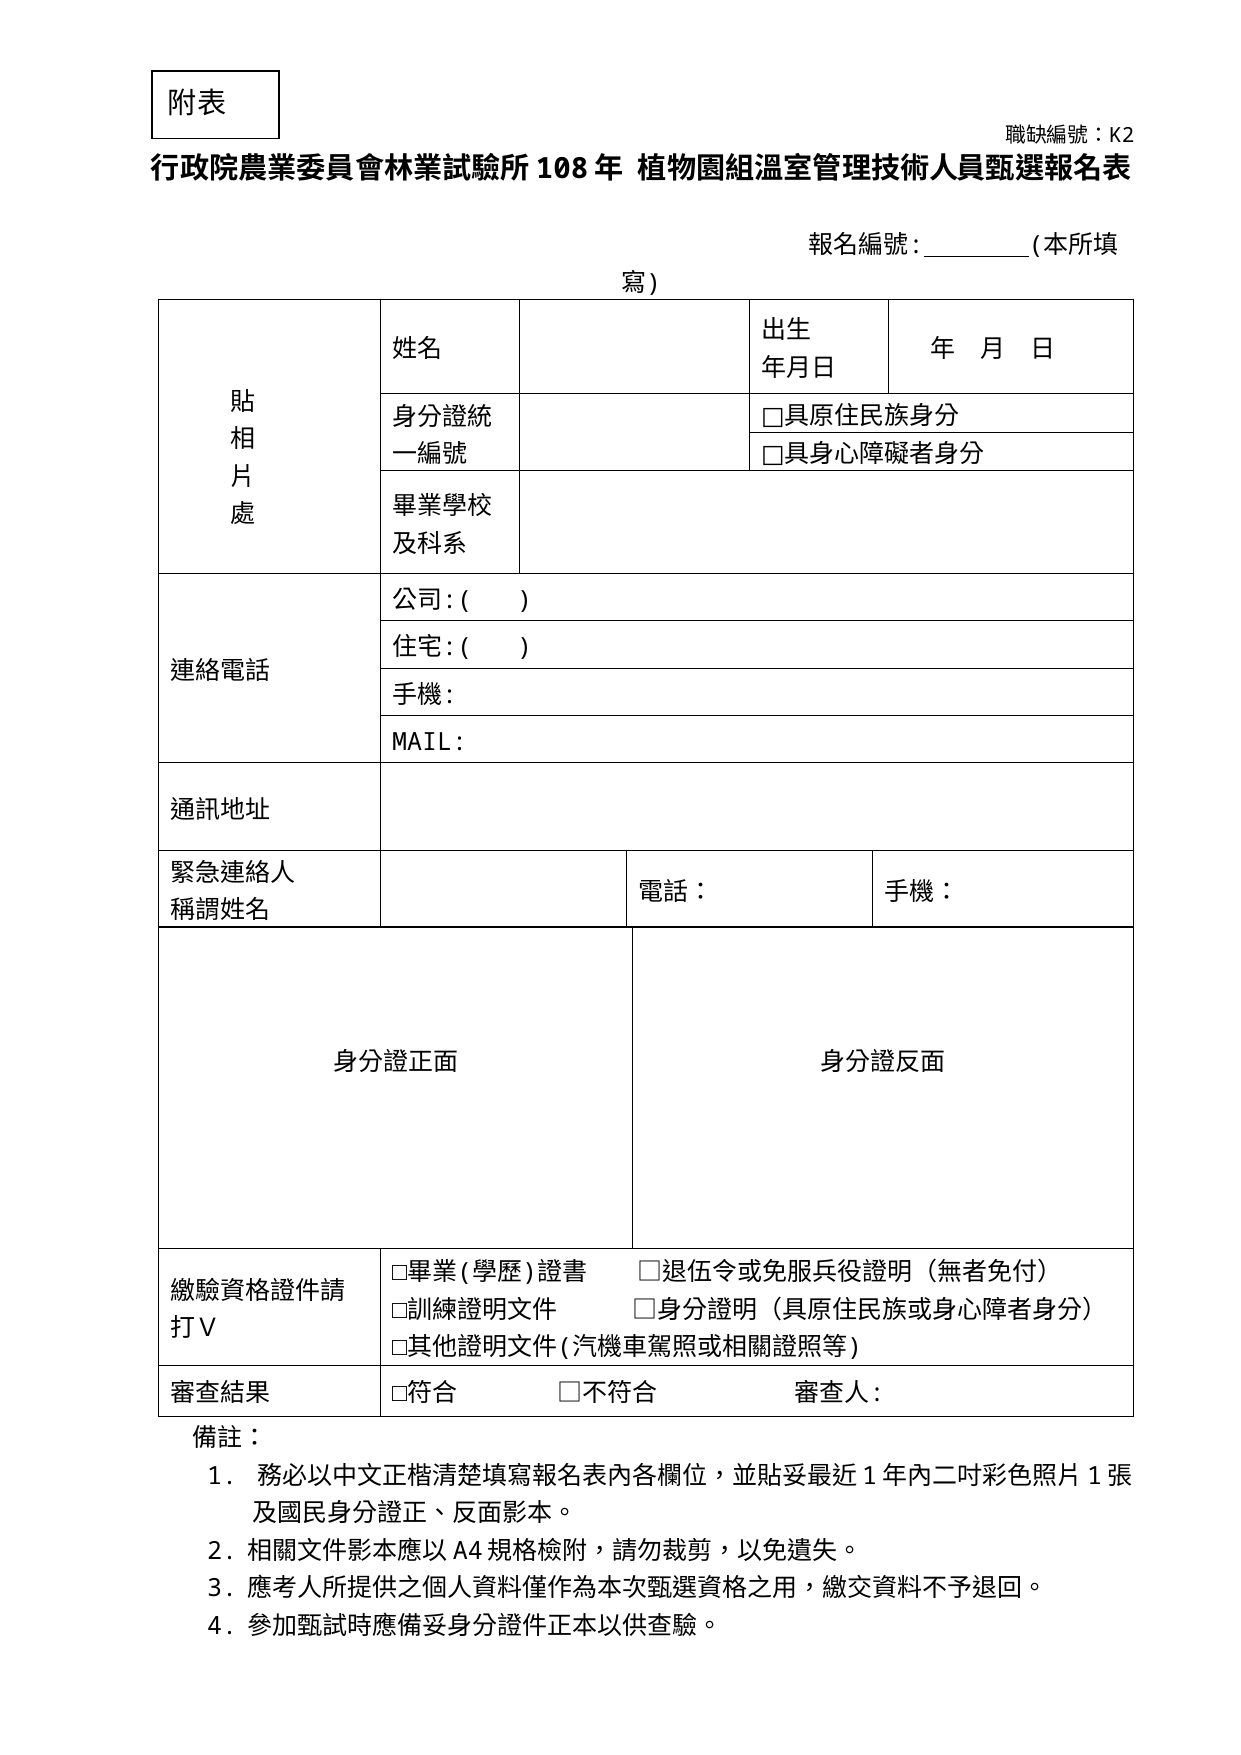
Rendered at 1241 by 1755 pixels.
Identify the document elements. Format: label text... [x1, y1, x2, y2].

text 備註： [148, 1417, 1134, 1454]
table_cell 手機： [873, 851, 1133, 926]
table_cell □具身心障礙者身分 [750, 433, 1133, 470]
table_cell MAIL: [381, 716, 1133, 762]
text 報名編號: (本所填寫) [148, 223, 1134, 298]
table_cell 畢業學校及科系 [381, 471, 519, 573]
list 應考人所提供之個人資料僅作為本次甄選資格之用，繳交資料不予退回。 [148, 1567, 1134, 1604]
table_header [520, 300, 749, 393]
table_cell 連絡電話 [159, 574, 380, 762]
list 參加甄試時應備妥身分證件正本以供查驗。 [148, 1604, 1092, 1642]
table_cell 手機: [381, 669, 1133, 715]
table_cell 身分證統一編號 [381, 394, 519, 470]
table_header 貼 相 片 處 [159, 300, 380, 573]
table_cell 繳驗資格證件請打Ｖ [159, 1249, 380, 1365]
table_cell [381, 851, 626, 926]
table_cell 身分證正面 [159, 928, 632, 1248]
table_cell □具原住民族身分 [750, 394, 1133, 432]
table_header 姓名 [381, 300, 519, 393]
table_cell □畢業(學歷)證書 □退伍令或免服兵役證明（無者免付） □訓練證明文件 □身分證明（具原住民族或身心障者身分） □其他證明文件(汽機車駕照或相關證照等) [381, 1249, 1133, 1365]
table_cell [520, 394, 749, 470]
table_cell 緊急連絡人 稱謂姓名 [159, 851, 380, 926]
list 務必以中文正楷清楚填寫報名表內各欄位，並貼妥最近1年內二吋彩色照片1張 [207, 1454, 1134, 1492]
text 附表 [168, 79, 263, 122]
text 及國民身分證正、反面影本。 [207, 1492, 1134, 1529]
table_cell 電話： [627, 851, 872, 926]
table_cell 公司:( ) [381, 574, 1133, 620]
table_cell [520, 471, 1133, 573]
table_cell 審查結果 [159, 1366, 380, 1416]
text [153, 72, 278, 138]
table_header 出生 年月日 [750, 300, 888, 393]
table_header 年 月 日 [889, 300, 1133, 393]
table_cell 住宅:( ) [381, 621, 1133, 668]
text 行政院農業委員會林業試驗所108年 植物園組溫室管理技術人員甄選報名表 [148, 148, 1134, 186]
table_cell □符合 □不符合 審查人: [381, 1366, 1133, 1416]
list 相關文件影本應以A4規格檢附，請勿裁剪，以免遺失。 [148, 1529, 1134, 1567]
table_cell [381, 763, 1133, 850]
table_cell 身分證反面 [633, 928, 1133, 1248]
table_cell 通訊地址 [159, 763, 380, 850]
